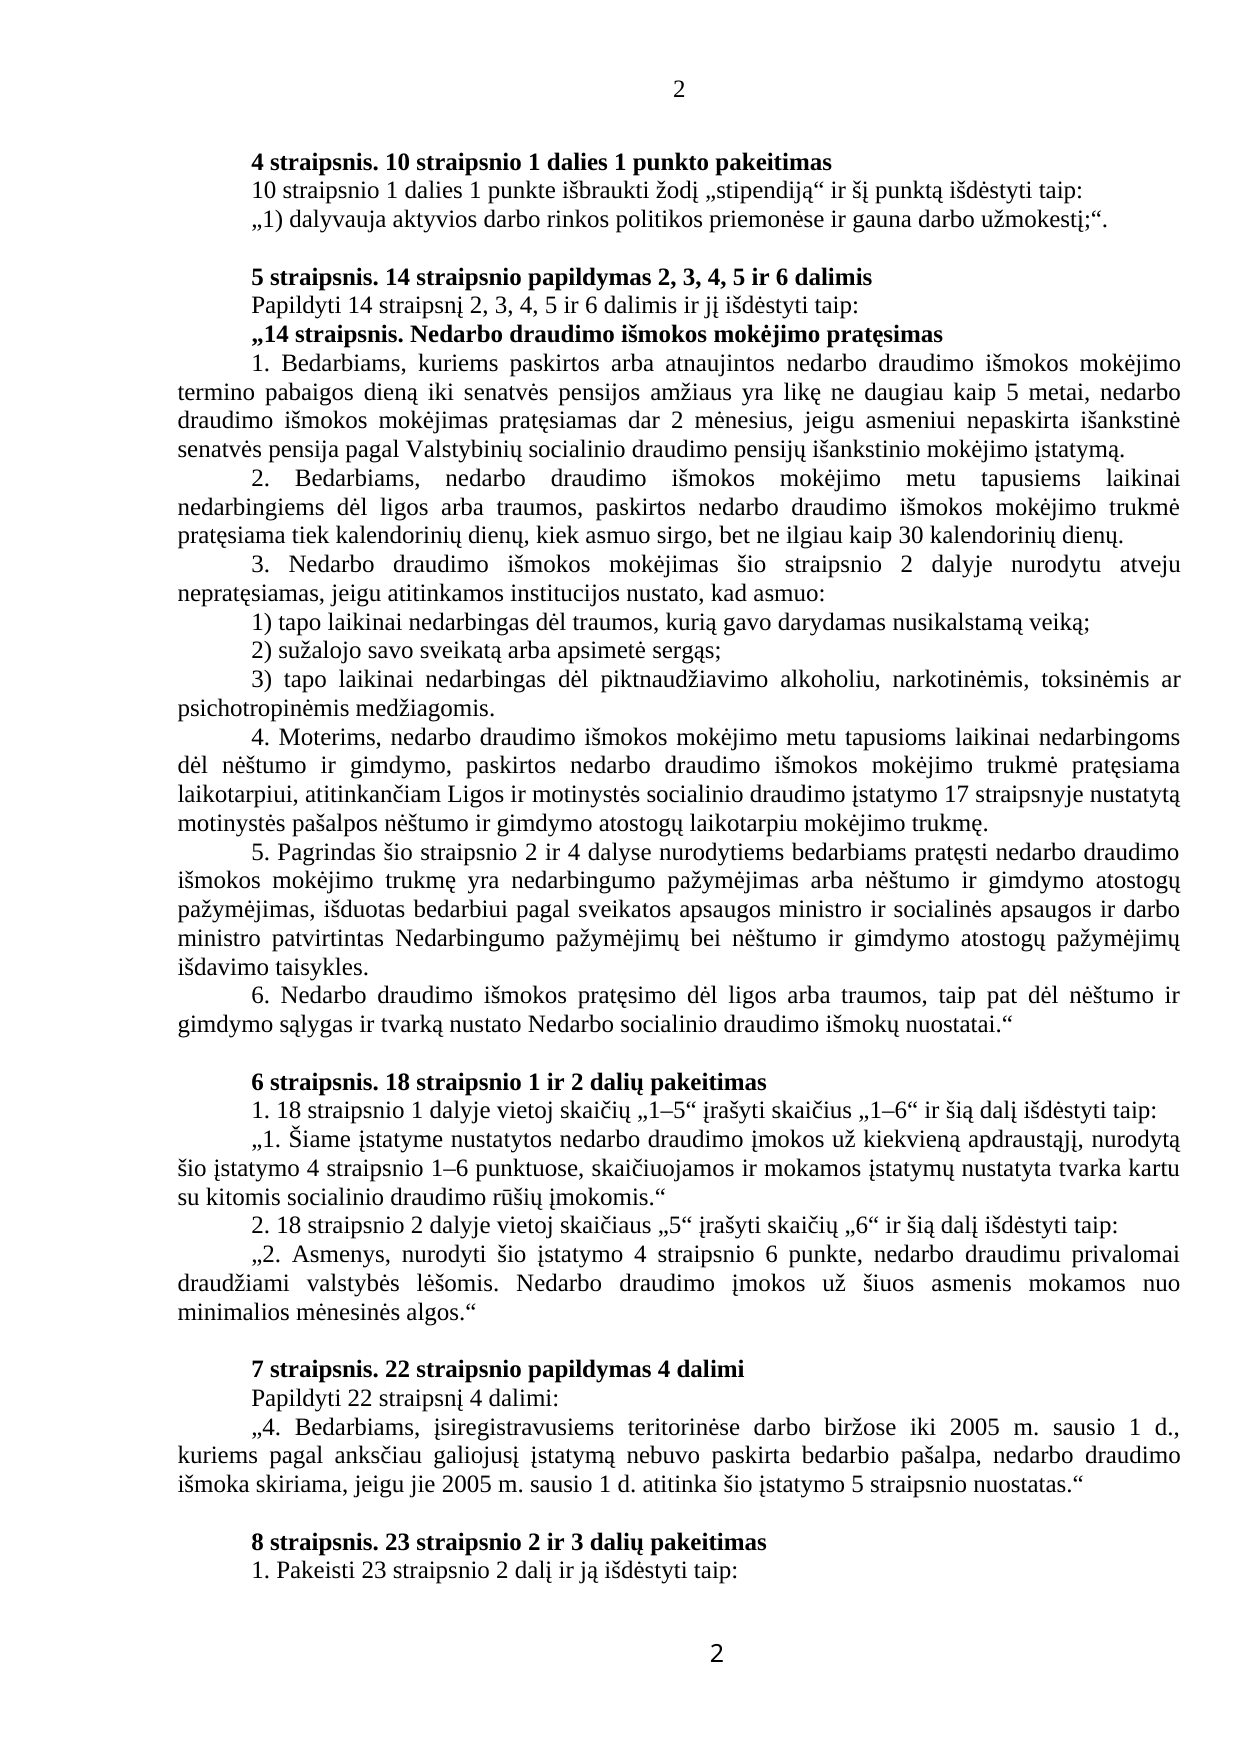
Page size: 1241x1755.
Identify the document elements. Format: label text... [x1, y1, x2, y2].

text Papildyti 22 straipsnį 4 dalimi: [177, 1383, 1181, 1412]
text Papildyti 14 straipsnį 2, 3, 4, 5 ir 6 dalimis ir jį išdėstyti taip: [177, 291, 1181, 319]
text 1. Pakeisti 23 straipsnio 2 dalį ir ją išdėstyti taip: [177, 1556, 1181, 1584]
text 8 straipsnis. 23 straipsnio 2 ir 3 dalių pakeitimas [177, 1527, 1181, 1556]
text „4. Bedarbiams, įsiregistravusiems teritorinėse darbo biržose iki 2005 m. sausio 1 d., kuriems pagal anksčiau galiojusį įstatymą nebuvo paskirta bedarbio pašalpa, nedarbo draudimo išmoka skiriama, jeigu jie 2005 m. sausio 1 d. atitinka šio įstatymo 5 straipsnio nuostatas.“ [177, 1412, 1181, 1498]
text 1) tapo laikinai nedarbingas dėl traumos, kurią gavo darydamas nusikalstamą veiką; [177, 607, 1181, 636]
text 3. Nedarbo draudimo išmokos mokėjimas šio straipsnio 2 dalyje nurodytu atveju nepratęsiamas, jeigu atitinkamos institucijos nustato, kad asmuo: [177, 549, 1181, 607]
text „14 straipsnis. Nedarbo draudimo išmokos mokėjimo pratęsimas [177, 319, 1181, 348]
text „2. Asmenys, nurodyti šio įstatymo 4 straipsnio 6 punkte, nedarbo draudimu privalomai draudžiami valstybės lėšomis. Nedarbo draudimo įmokos už šiuos asmenis mokamos nuo minimalios mėnesinės algos.“ [177, 1239, 1181, 1326]
text 2. Bedarbiams, nedarbo draudimo išmokos mokėjimo metu tapusiems laikinai nedarbingiems dėl ligos arba traumos, paskirtos nedarbo draudimo išmokos mokėjimo trukmė pratęsiama tiek kalendorinių dienų, kiek asmuo sirgo, bet ne ilgiau kaip 30 kalendorinių dienų. [177, 463, 1181, 549]
text 1. 18 straipsnio 1 dalyje vietoj skaičių „1–5“ įrašyti skaičius „1–6“ ir šią dalį išdėstyti taip: [177, 1096, 1181, 1124]
text 5. Pagrindas šio straipsnio 2 ir 4 dalyse nurodytiems bedarbiams pratęsti nedarbo draudimo išmokos mokėjimo trukmę yra nedarbingumo pažymėjimas arba nėštumo ir gimdymo atostogų pažymėjimas, išduotas bedarbiui pagal sveikatos apsaugos ministro ir socialinės apsaugos ir darbo ministro patvirtintas Nedarbingumo pažymėjimų bei nėštumo ir gimdymo atostogų pažymėjimų išdavimo taisykles. [177, 837, 1181, 981]
text 1. Bedarbiams, kuriems paskirtos arba atnaujintos nedarbo draudimo išmokos mokėjimo termino pabaigos dieną iki senatvės pensijos amžiaus yra likę ne daugiau kaip 5 metai, nedarbo draudimo išmokos mokėjimas pratęsiamas dar 2 mėnesius, jeigu asmeniui nepaskirta išankstinė senatvės pensija pagal Valstybinių socialinio draudimo pensijų išankstinio mokėjimo įstatymą. [177, 348, 1181, 463]
text 7 straipsnis. 22 straipsnio papildymas 4 dalimi [177, 1354, 1181, 1383]
text 4. Moterims, nedarbo draudimo išmokos mokėjimo metu tapusioms laikinai nedarbingoms dėl nėštumo ir gimdymo, paskirtos nedarbo draudimo išmokos mokėjimo trukmė pratęsiama laikotarpiui, atitinkančiam Ligos ir motinystės socialinio draudimo įstatymo 17 straipsnyje nustatytą motinystės pašalpos nėštumo ir gimdymo atostogų laikotarpiu mokėjimo trukmę. [177, 722, 1181, 837]
text 4 straipsnis. 10 straipsnio 1 dalies 1 punkto pakeitimas [177, 147, 1181, 176]
text 2. 18 straipsnio 2 dalyje vietoj skaičiaus „5“ įrašyti skaičių „6“ ir šią dalį išdėstyti taip: [177, 1211, 1181, 1239]
text „1. Šiame įstatyme nustatytos nedarbo draudimo įmokos už kiekvieną apdraustąjį, nurodytą šio įstatymo 4 straipsnio 1–6 punktuose, skaičiuojamos ir mokamos įstatymų nustatyta tvarka kartu su kitomis socialinio draudimo rūšių įmokomis.“ [177, 1124, 1181, 1211]
text 5 straipsnis. 14 straipsnio papildymas 2, 3, 4, 5 ir 6 dalimis [177, 262, 1181, 291]
text 10 straipsnio 1 dalies 1 punkte išbraukti žodį „stipendiją“ ir šį punktą išdėstyti taip: [177, 176, 1181, 204]
text „1) dalyvauja aktyvios darbo rinkos politikos priemonėse ir gauna darbo užmokestį;“. [177, 204, 1181, 233]
text 2) sužalojo savo sveikatą arba apsimetė sergąs; [177, 636, 1181, 664]
text 6 straipsnis. 18 straipsnio 1 ir 2 dalių pakeitimas [177, 1067, 1181, 1096]
text 3) tapo laikinai nedarbingas dėl piktnaudžiavimo alkoholiu, narkotinėmis, toksinėmis ar psichotropinėmis medžiagomis. [177, 664, 1181, 722]
text 6. Nedarbo draudimo išmokos pratęsimo dėl ligos arba traumos, taip pat dėl nėštumo ir gimdymo sąlygas ir tvarką nustato Nedarbo socialinio draudimo išmokų nuostatai.“ [177, 981, 1181, 1038]
